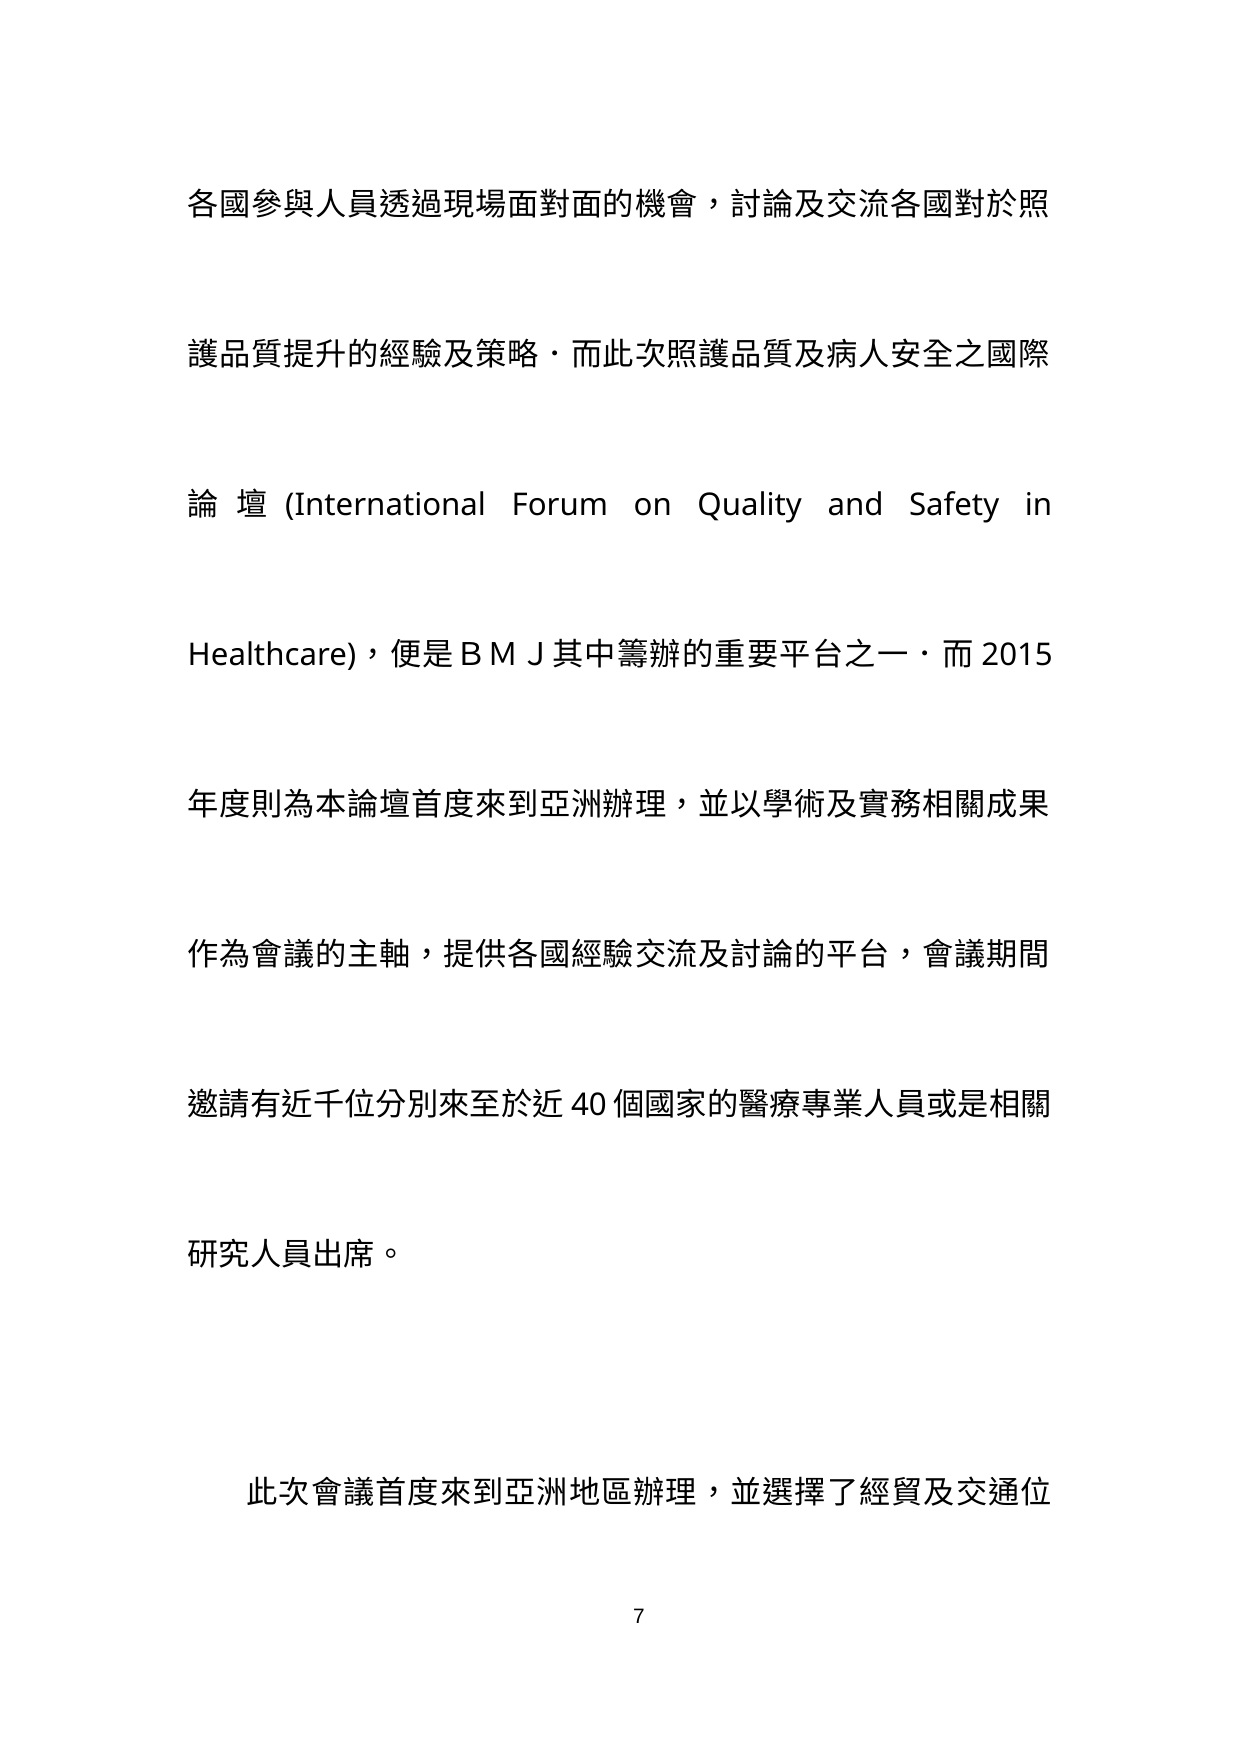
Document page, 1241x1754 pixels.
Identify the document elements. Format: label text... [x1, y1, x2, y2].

text 各國參與人員透過現場面對面的機會，討論及交流各國對於照護品質提升的經驗及策略．而此次照護品質及病人安全之國際論壇(International Forum on Quality and Safety in Healthcare)，便是ＢＭＪ其中籌辦的重要平台之一．而2015年度則為本論壇首度來到亞洲辦理，並以學術及實務相關成果作為會議的主軸，提供各國經驗交流及討論的平台，會議期間邀請有近千位分別來至於近40個國家的醫療專業人員或是相關研究人員出席。 [187, 164, 1053, 1289]
text 此次會議首度來到亞洲地區辦理，並選擇了經貿及交通位 [187, 1452, 1053, 1527]
